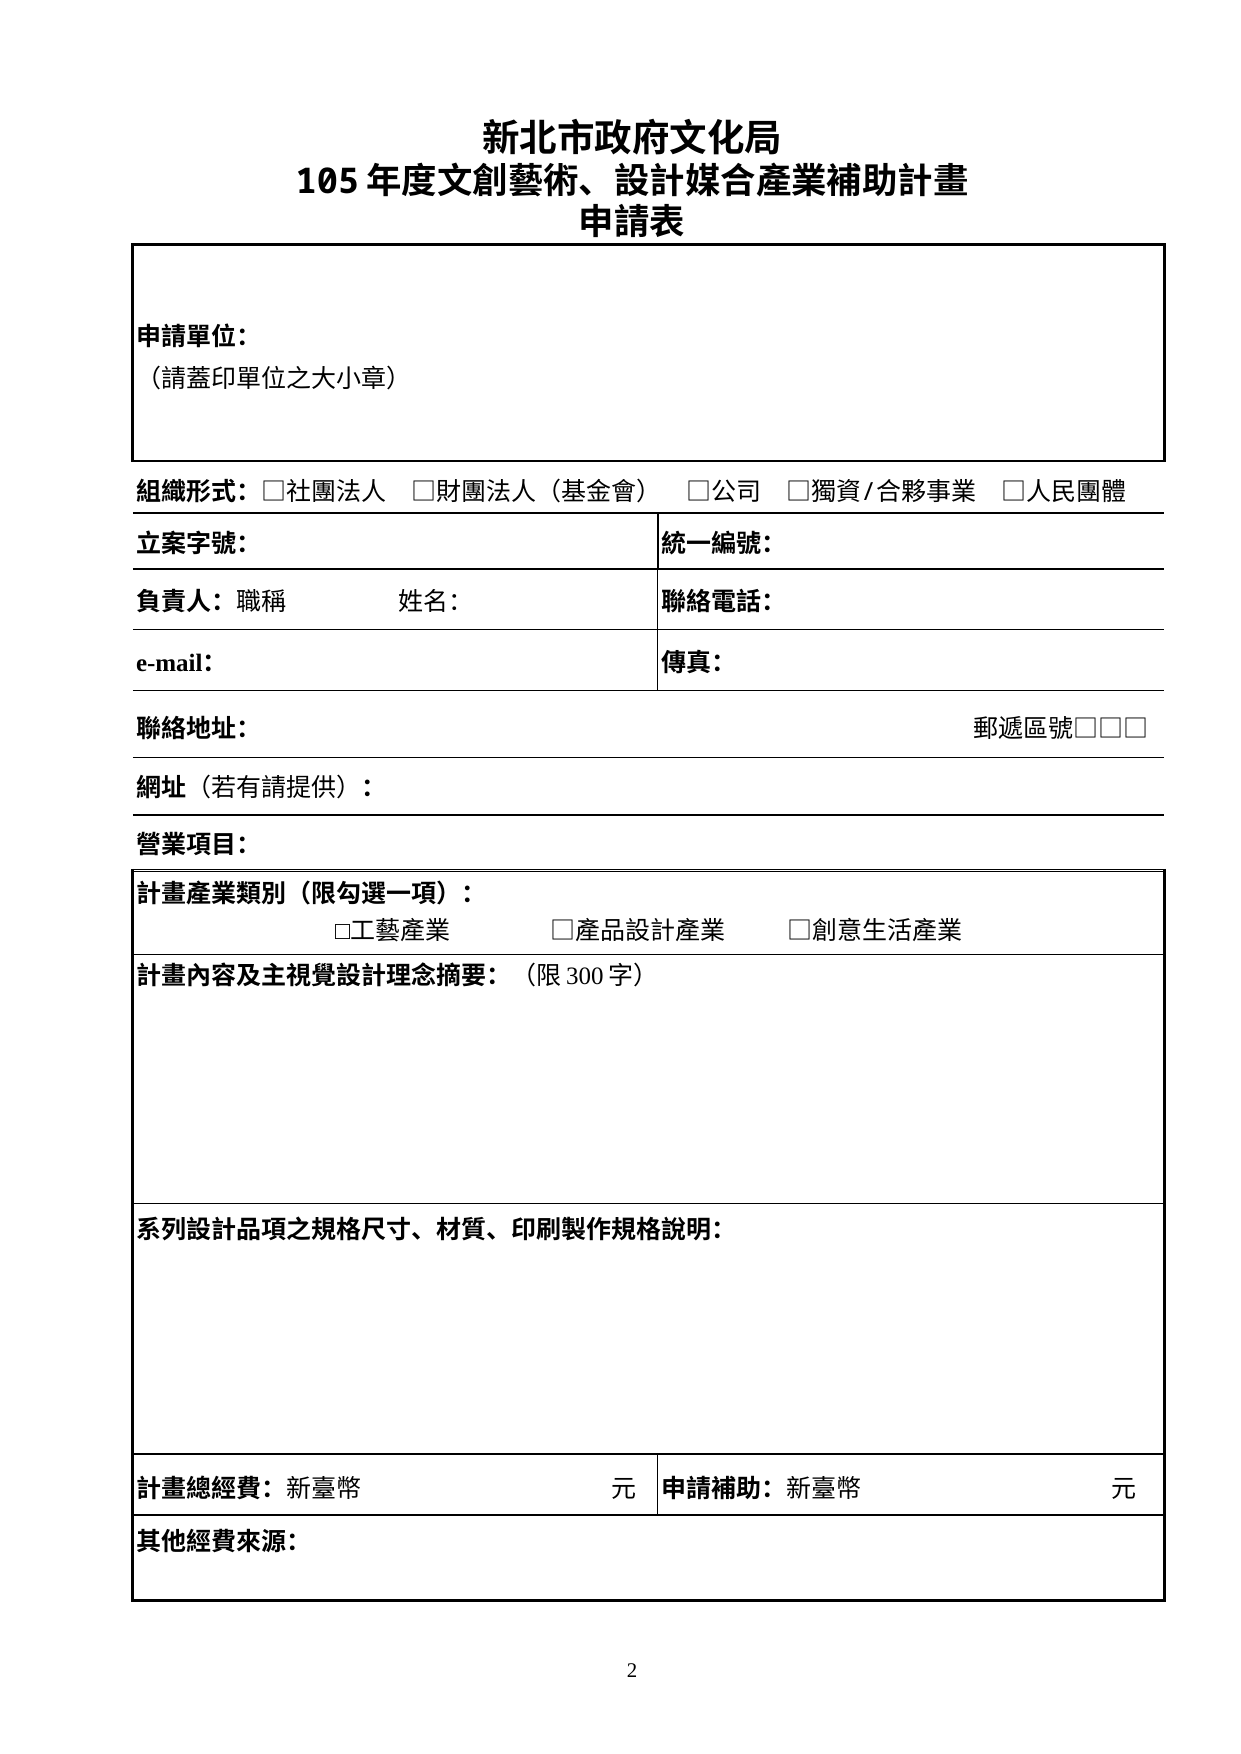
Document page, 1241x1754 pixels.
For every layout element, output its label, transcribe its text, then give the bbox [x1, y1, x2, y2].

table_cell 統一編號： [659, 514, 1164, 568]
text 申請表 [130, 201, 1134, 243]
table_cell e-mail： [133, 630, 657, 690]
table_cell 組織形式：□社團法人 □財團法人（基金會） □公司 □獨資/合夥事業 □人民團體 [133, 462, 1164, 512]
text 105年度文創藝術、設計媒合產業補助計畫 [130, 160, 1134, 201]
table_cell 計畫總經費：新臺幣 元 [134, 1455, 657, 1514]
table_cell 立案字號： [133, 514, 657, 568]
table_cell 網址（若有請提供）： [133, 758, 1164, 814]
table_cell 計畫產業類別（限勾選一項）： □工藝產業 □產品設計產業 □創意生活產業 [134, 872, 1163, 953]
table_cell 負責人：職稱 姓名： [133, 570, 657, 629]
table_cell 申請補助：新臺幣 元 [658, 1455, 1163, 1514]
table_cell 聯絡電話： [658, 570, 1164, 629]
table_cell 其他經費來源： [134, 1516, 1163, 1599]
table_cell 傳真： [658, 630, 1164, 690]
table_cell 營業項目： [133, 816, 1164, 869]
table_header 申請單位： （請蓋印單位之大小章） [134, 246, 1163, 460]
table_cell 系列設計品項之規格尺寸、材質、印刷製作規格說明： [134, 1204, 1163, 1453]
table_cell 聯絡地址： 郵遞區號□□□ [133, 691, 1164, 757]
text 新北市政府文化局 [130, 118, 1134, 160]
table_cell 計畫內容及主視覺設計理念摘要：（限300字） [134, 955, 1163, 1202]
